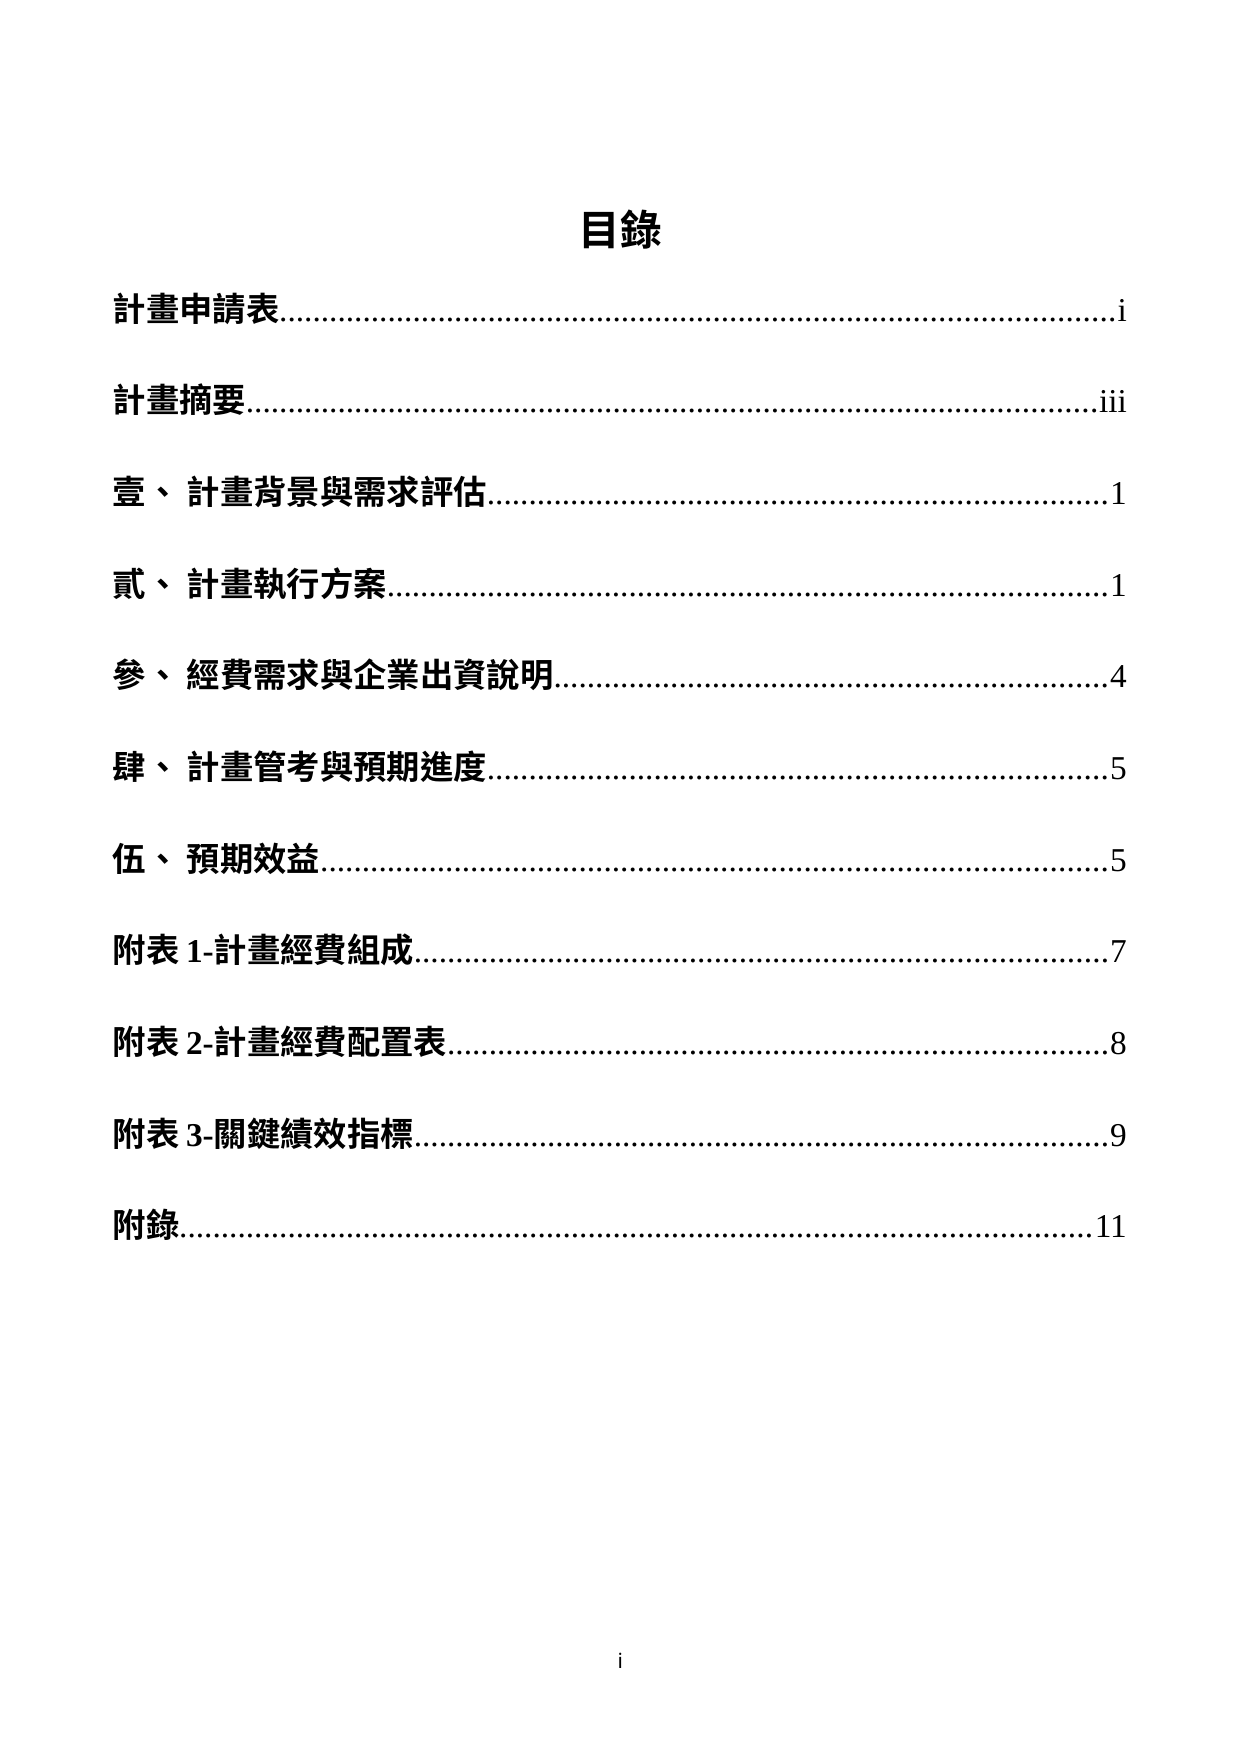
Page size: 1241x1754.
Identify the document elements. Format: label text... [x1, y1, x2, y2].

text 附錄 11 [112, 1186, 1128, 1261]
text 壹、 計畫背景與需求評估 1 [112, 453, 1128, 528]
text 計畫申請表 i [112, 269, 1128, 344]
text 附表2-計畫經費配置表 8 [112, 1003, 1128, 1078]
text 參、 經費需求與企業出資說明 4 [112, 636, 1128, 711]
text 貳、 計畫執行方案 1 [112, 544, 1128, 619]
text 附表3-關鍵績效指標 9 [112, 1094, 1128, 1169]
text 附表1-計畫經費組成 7 [112, 911, 1128, 986]
text 肆、 計畫管考與預期進度 5 [112, 728, 1128, 803]
text 伍、 預期效益 5 [112, 819, 1128, 894]
text 計畫摘要 iii [112, 361, 1128, 436]
subtitle 目錄 [112, 189, 1128, 264]
